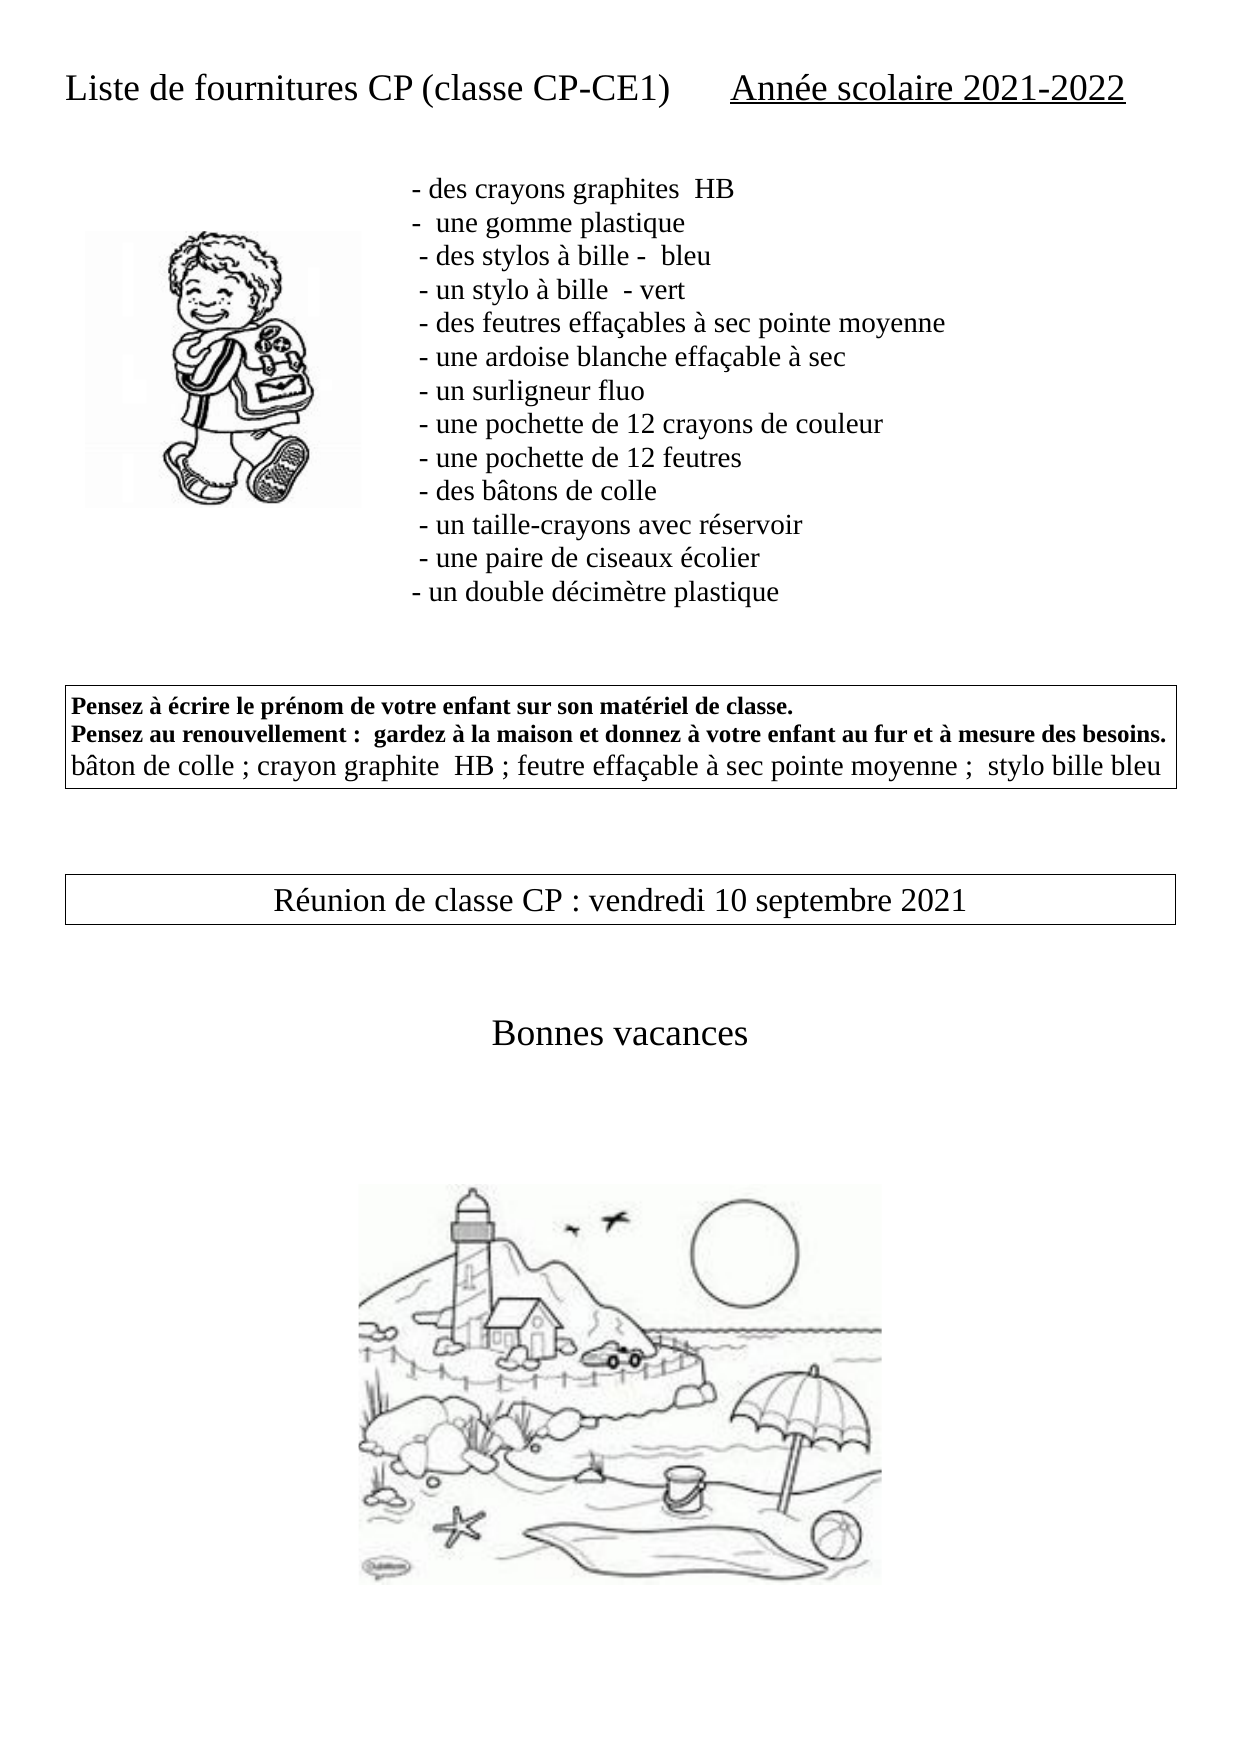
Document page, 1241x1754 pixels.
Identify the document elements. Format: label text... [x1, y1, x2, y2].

table_header Réunion de classe CP : vendredi 10 septembre 2021 [66, 875, 1175, 924]
table_header [65, 166, 406, 656]
picture [358, 1184, 882, 1585]
text Liste de fournitures CP (classe CP-CE1) Année scolaire 2021-2022 [65, 65, 1175, 108]
picture [85, 231, 362, 508]
table_header Pensez à écrire le prénom de votre enfant sur son matériel de classe. Pensez au renouvellement : gardez à la maison et donnez à votre enfant au fur et à mesure des besoins. bâton de colle ; crayon graphite HB ; feutre effaçable à sec pointe moyenne ; stylo bille bleu [66, 686, 1176, 788]
table_header - des crayons graphites HB - une gomme plastique - des stylos à bille - bleu - un stylo à bille - vert - des feutres effaçables à sec pointe moyenne - une ardoise blanche effaçable à sec - un surligneur fluo - une pochette de 12 crayons de couleur - une pochette de 12 feutres - des bâtons de colle - un taille-crayons avec réservoir - une paire de ciseaux écolier - un double décimètre plastique [406, 166, 1176, 656]
text Bonnes vacances [65, 1010, 1175, 1053]
